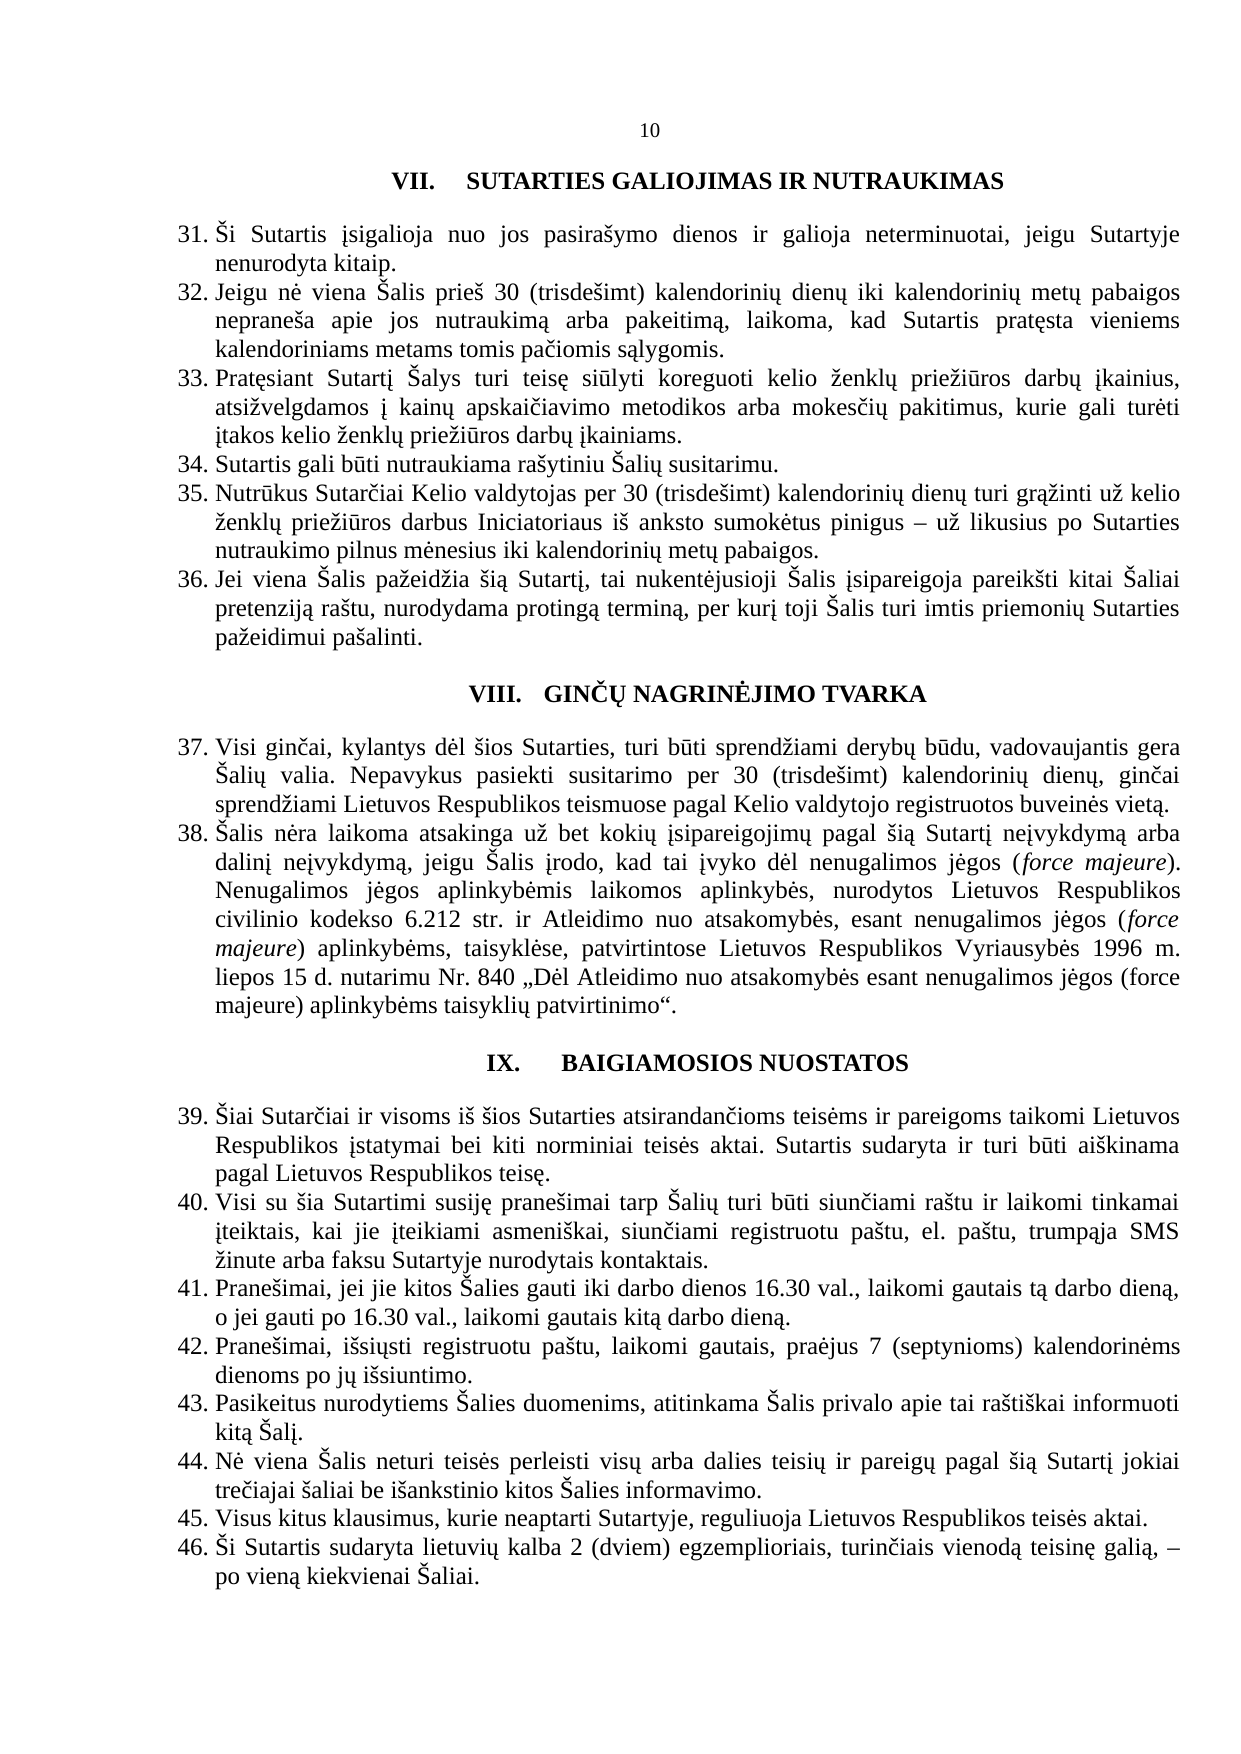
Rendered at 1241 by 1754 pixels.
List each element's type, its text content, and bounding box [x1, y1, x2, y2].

text 33. Pratęsiant Sutartį Šalys turi teisę siūlyti koreguoti kelio ženklų priežiūros darbų įkainius, atsižvelgdamos į kainų apskaičiavimo metodikos arba mokesčių pakitimus, kurie gali turėti įtakos kelio ženklų priežiūros darbų įkainiams. [177, 363, 1181, 449]
text IX. BAIGIAMOSIOS NUOSTATOS [214, 1048, 1181, 1077]
text 41. Pranešimai, jei jie kitos Šalies gauti iki darbo dienos 16.30 val., laikomi gautais tą darbo dieną, o jei gauti po 16.30 val., laikomi gautais kitą darbo dieną. [177, 1273, 1181, 1331]
text VII. SUTARTIES GALIOJIMAS IR NUTRAUKIMAS [214, 166, 1181, 195]
text 43. Pasikeitus nurodytiems Šalies duomenims, atitinkama Šalis privalo apie tai raštiškai informuoti kitą Šalį. [177, 1388, 1181, 1446]
text 45. Visus kitus klausimus, kurie neaptarti Sutartyje, reguliuoja Lietuvos Respublikos teisės aktai. [177, 1503, 1181, 1532]
text 40. Visi su šia Sutartimi susiję pranešimai tarp Šalių turi būti siunčiami raštu ir laikomi tinkamai įteiktais, kai jie įteikiami asmeniškai, siunčiami registruotu paštu, el. paštu, trumpąja SMS žinute arba faksu Sutartyje nurodytais kontaktais. [177, 1187, 1181, 1273]
text 35. Nutrūkus Sutarčiai Kelio valdytojas per 30 (trisdešimt) kalendorinių dienų turi grąžinti už kelio ženklų priežiūros darbus Iniciatoriaus iš anksto sumokėtus pinigus – už likusius po Sutarties nutraukimo pilnus mėnesius iki kalendorinių metų pabaigos. [177, 478, 1181, 564]
text 46. Ši Sutartis sudaryta lietuvių kalba 2 (dviem) egzemplioriais, turinčiais vienodą teisinę galią, – po vieną kiekvienai Šaliai. [177, 1532, 1181, 1590]
text 36. Jei viena Šalis pažeidžia šią Sutartį, tai nukentėjusioji Šalis įsipareigoja pareikšti kitai Šaliai pretenziją raštu, nurodydama protingą terminą, per kurį toji Šalis turi imtis priemonių Sutarties pažeidimui pašalinti. [177, 564, 1181, 650]
text 31. Ši Sutartis įsigalioja nuo jos pasirašymo dienos ir galioja neterminuotai, jeigu Sutartyje nenurodyta kitaip. [177, 219, 1181, 277]
text 42. Pranešimai, išsiųsti registruotu paštu, laikomi gautais, praėjus 7 (septynioms) kalendorinėms dienoms po jų išsiuntimo. [177, 1331, 1181, 1388]
text 34. Sutartis gali būti nutraukiama rašytiniu Šalių susitarimu. [177, 449, 1181, 478]
text 44. Nė viena Šalis neturi teisės perleisti visų arba dalies teisių ir pareigų pagal šią Sutartį jokiai trečiajai šaliai be išankstinio kitos Šalies informavimo. [177, 1446, 1181, 1503]
text 37. Visi ginčai, kylantys dėl šios Sutarties, turi būti sprendžiami derybų būdu, vadovaujantis gera Šalių valia. Nepavykus pasiekti susitarimo per 30 (trisdešimt) kalendorinių dienų, ginčai sprendžiami Lietuvos Respublikos teismuose pagal Kelio valdytojo registruotos buveinės vietą. [177, 732, 1181, 818]
text 39. Šiai Sutarčiai ir visoms iš šios Sutarties atsirandančioms teisėms ir pareigoms taikomi Lietuvos Respublikos įstatymai bei kiti norminiai teisės aktai. Sutartis sudaryta ir turi būti aiškinama pagal Lietuvos Respublikos teisę. [177, 1101, 1181, 1187]
text VIII. GINČŲ NAGRINĖJIMO TVARKA [214, 679, 1181, 708]
text 38. Šalis nėra laikoma atsakinga už bet kokių įsipareigojimų pagal šią Sutartį neįvykdymą arba dalinį neįvykdymą, jeigu Šalis įrodo, kad tai įvyko dėl nenugalimos jėgos (force majeure). Nenugalimos jėgos aplinkybėmis laikomos aplinkybės, nurodytos Lietuvos Respublikos civilinio kodekso 6.212 str. ir Atleidimo nuo atsakomybės, esant nenugalimos jėgos (force majeure) aplinkybėms, taisyklėse, patvirtintose Lietuvos Respublikos Vyriausybės 1996 m. liepos 15 d. nutarimu Nr. 840 „Dėl Atleidimo nuo atsakomybės esant nenugalimos jėgos (force majeure) aplinkybėms taisyklių patvirtinimo“. [177, 818, 1181, 1019]
text 32. Jeigu nė viena Šalis prieš 30 (trisdešimt) kalendorinių dienų iki kalendorinių metų pabaigos nepraneša apie jos nutraukimą arba pakeitimą, laikoma, kad Sutartis pratęsta vieniems kalendoriniams metams tomis pačiomis sąlygomis. [177, 277, 1181, 363]
